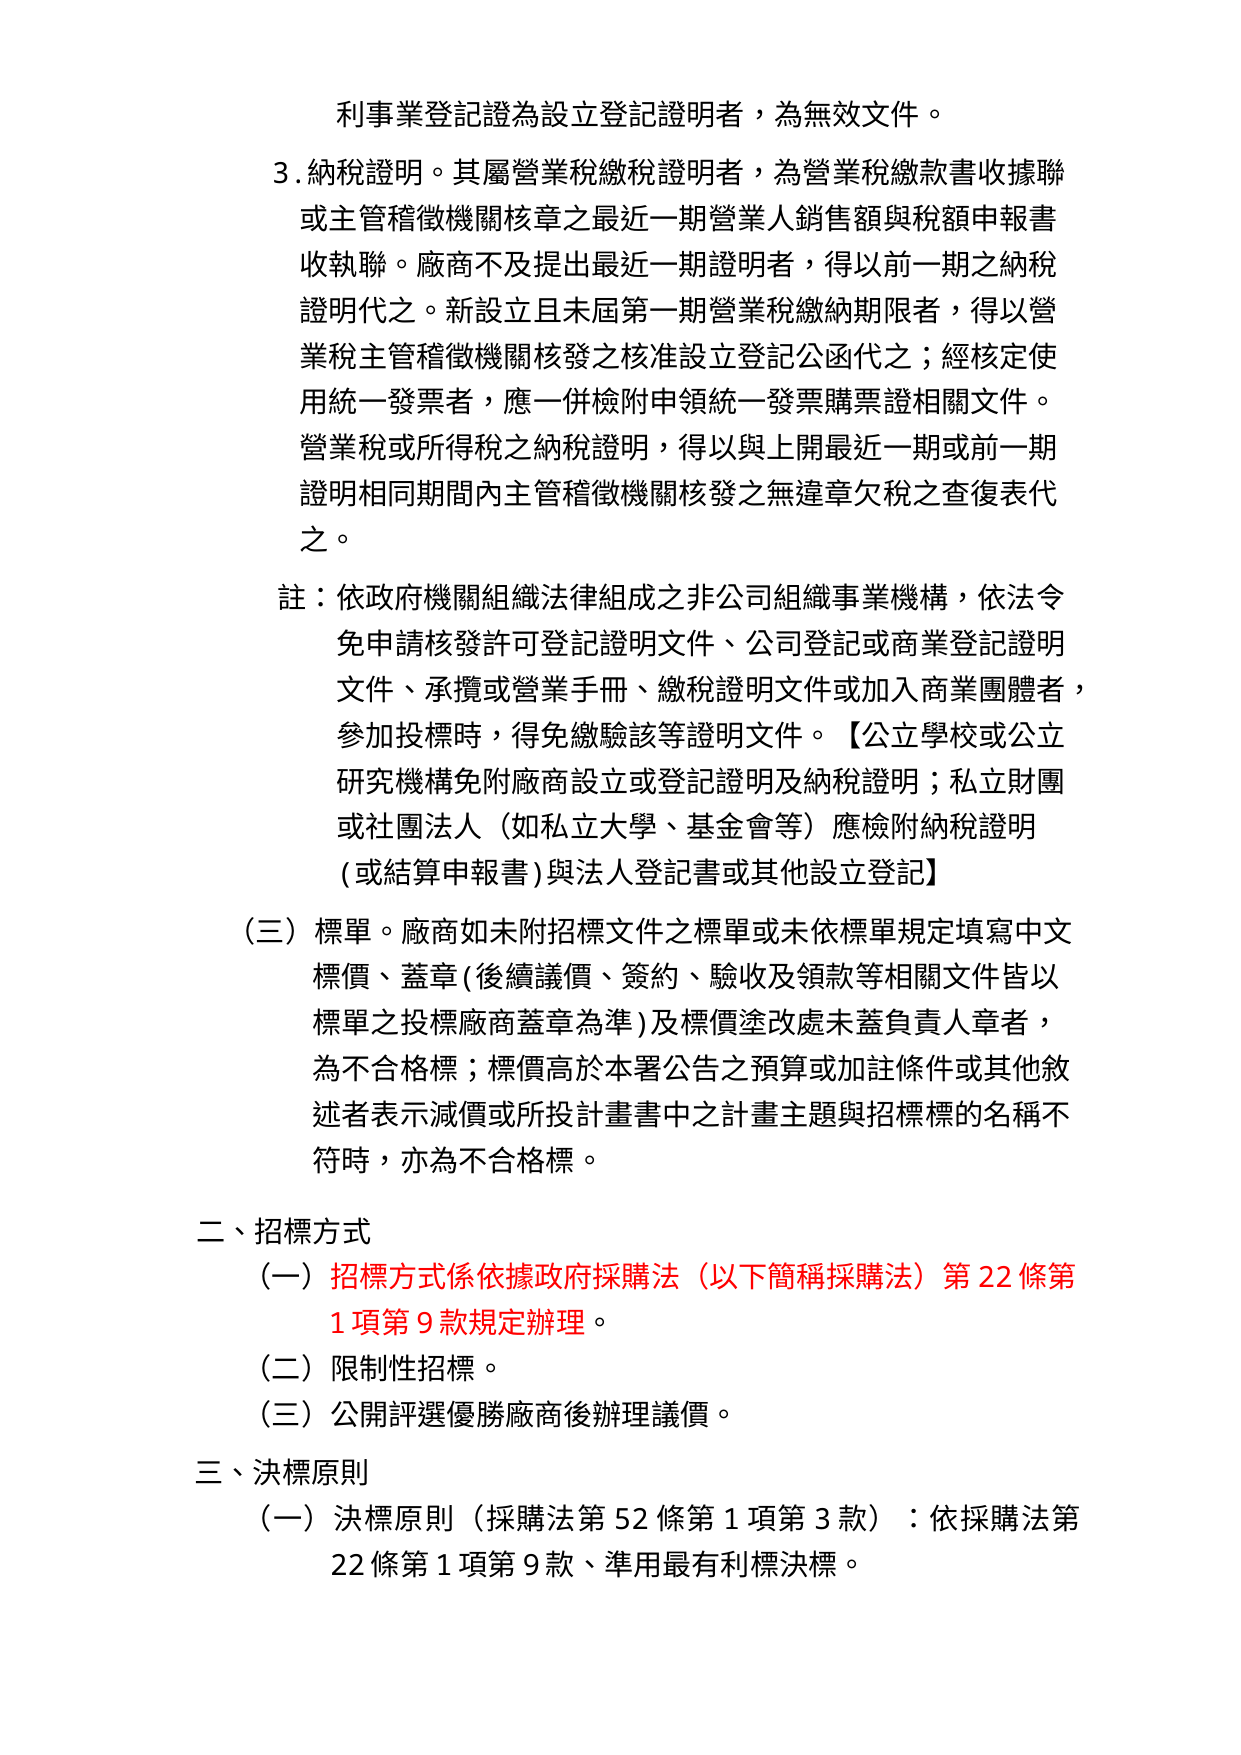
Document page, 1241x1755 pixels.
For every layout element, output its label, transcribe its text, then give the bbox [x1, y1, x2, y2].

text 註：依政府機關組織法律組成之非公司組織事業機構，依法令免申請核發許可登記證明文件、公司登記或商業登記證明文件、承攬或營業手冊、繳稅證明文件或加入商業團體者，參加投標時，得免繳驗該等證明文件。【公立學校或公立研究機構免附廠商設立或登記證明及納稅證明；私立財團或社團法人（如私立大學、基金會等）應檢附納稅證明(或結算申報書)與法人登記書或其他設立登記】 [277, 572, 1081, 893]
text （一）決標原則（採購法第52條第1項第3款）：依採購法第22條第1項第9款、準用最有利標決標。 [242, 1493, 1081, 1584]
subtitle 三、決標原則 [184, 1447, 1081, 1493]
subtitle 二、招標方式 [159, 1205, 1081, 1251]
text （三）標單。廠商如未附招標文件之標單或未依標單規定填寫中文標價、蓋章(後續議價、簽約、驗收及領款等相關文件皆以標單之投標廠商蓋章為準)及標價塗改處未蓋負責人章者，為不合格標；標價高於本署公告之預算或加註條件或其他敘述者表示減價或所投計畫書中之計畫主題與招標標的名稱不符時，亦為不合格標。 [226, 905, 1081, 1180]
text 3.納稅證明。其屬營業稅繳稅證明者，為營業稅繳款書收據聯或主管稽徵機關核章之最近一期營業人銷售額與稅額申報書收執聯。廠商不及提出最近一期證明者，得以前一期之納稅證明代之。新設立且未屆第一期營業稅繳納期限者，得以營業稅主管稽徵機關核發之核准設立登記公函代之；經核定使用統一發票者，應一併檢附申領統一發票購票證相關文件。營業稅或所得稅之納稅證明，得以與上開最近一期或前一期證明相同期間內主管稽徵機關核發之無違章欠稅之查復表代之。 [272, 147, 1081, 559]
text （一）招標方式係依據政府採購法（以下簡稱採購法）第22條第1項第9款規定辦理。 [242, 1251, 1081, 1343]
text （二）限制性招標。 [242, 1343, 1081, 1389]
text （三）公開評選優勝廠商後辦理議價。 [242, 1389, 1081, 1434]
text 註：經濟部於98年4月2日以經商字第09802406680號公告：直轄市政府及縣（市）政府依營利事業統一發證辦法所核發之營利事業登記證，自98年4月13日起停止使用，不再作為證明文件。另 依工程會已於98年4月14日以工程企字第09800159220號函略以招標文件如規定投標廠商應檢附營利事業登記證，該規定無效。故廠商如以營利事業登記證為設立登記證明者，為無效文件。 [277, 89, 1081, 134]
